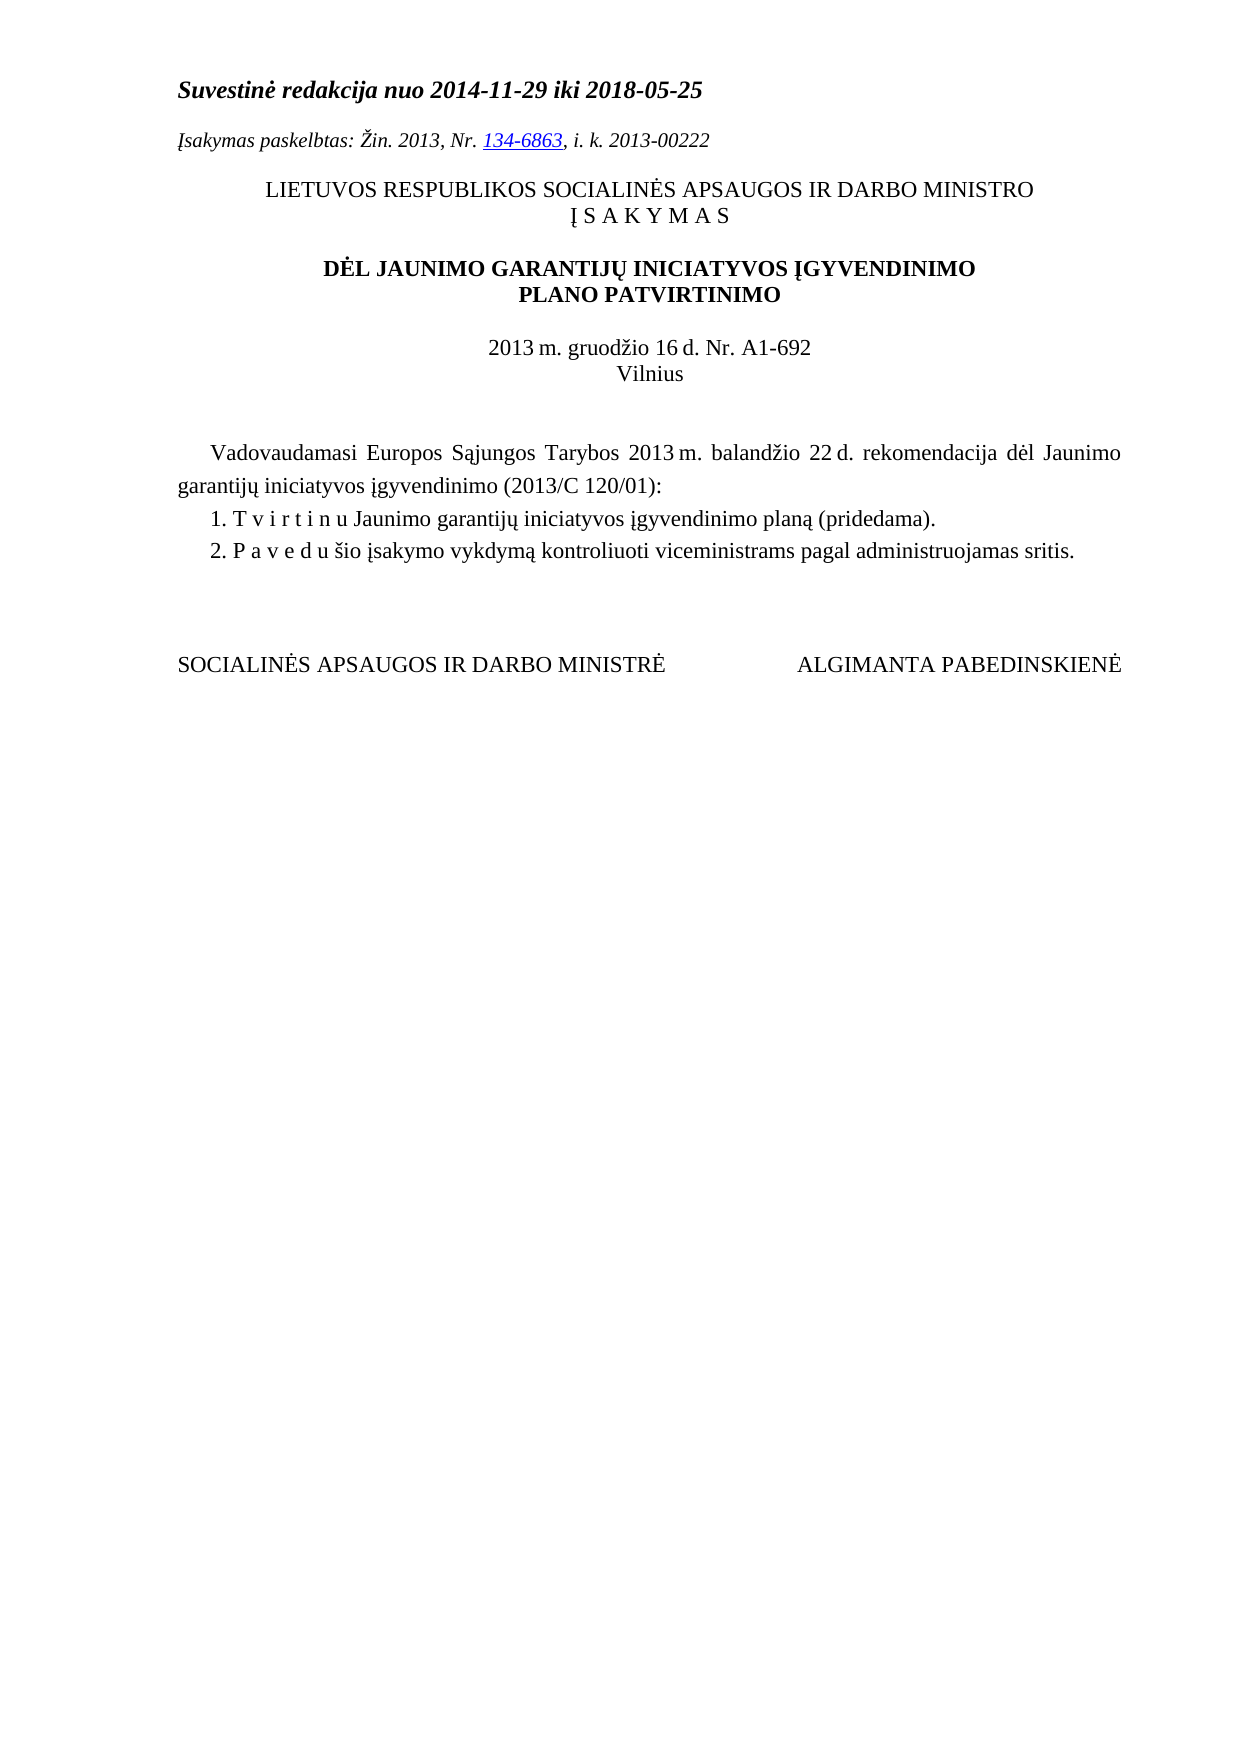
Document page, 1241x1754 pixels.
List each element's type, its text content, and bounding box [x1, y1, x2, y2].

text Į S A K Y M A S [177, 202, 1122, 229]
text Vadovaudamasi Europos Sąjungos Tarybos 2013 m. balandžio 22 d. rekomendacija dėl Jaunimo garantijų iniciatyvos įgyvendinimo (2013/C 120/01): [177, 439, 1122, 498]
text Socialinės apsaugos ir darbo ministrė Algimanta Pabedinskienė [177, 651, 1122, 678]
text 1. T v i r t i n u Jaunimo garantijų iniciatyvos įgyvendinimo planą (pridedama). [177, 505, 1122, 531]
text Įsakymas paskelbtas: Žin. 2013, Nr. 134-6863, i. k. 2013-00222 [177, 128, 1122, 152]
text DĖL JAUNIMO GARANTIJŲ INICIATYVOS ĮGYVENDINIMO [177, 255, 1122, 281]
text Vilnius [177, 360, 1122, 387]
text LIETUVOS RESPUBLIKOS SOCIALINĖS APSAUGOS IR DARBO MINISTRO [177, 176, 1122, 202]
text 2013 m. gruodžio 16 d. Nr. A1-692 [177, 334, 1122, 360]
text PLANO PATVIRTINIMO [177, 281, 1122, 308]
text Suvestinė redakcija nuo 2014-11-29 iki 2018-05-25 [177, 75, 1122, 104]
text 2. P a v e d u šio įsakymo vykdymą kontroliuoti viceministrams pagal administruojamas sritis. [177, 537, 1122, 564]
